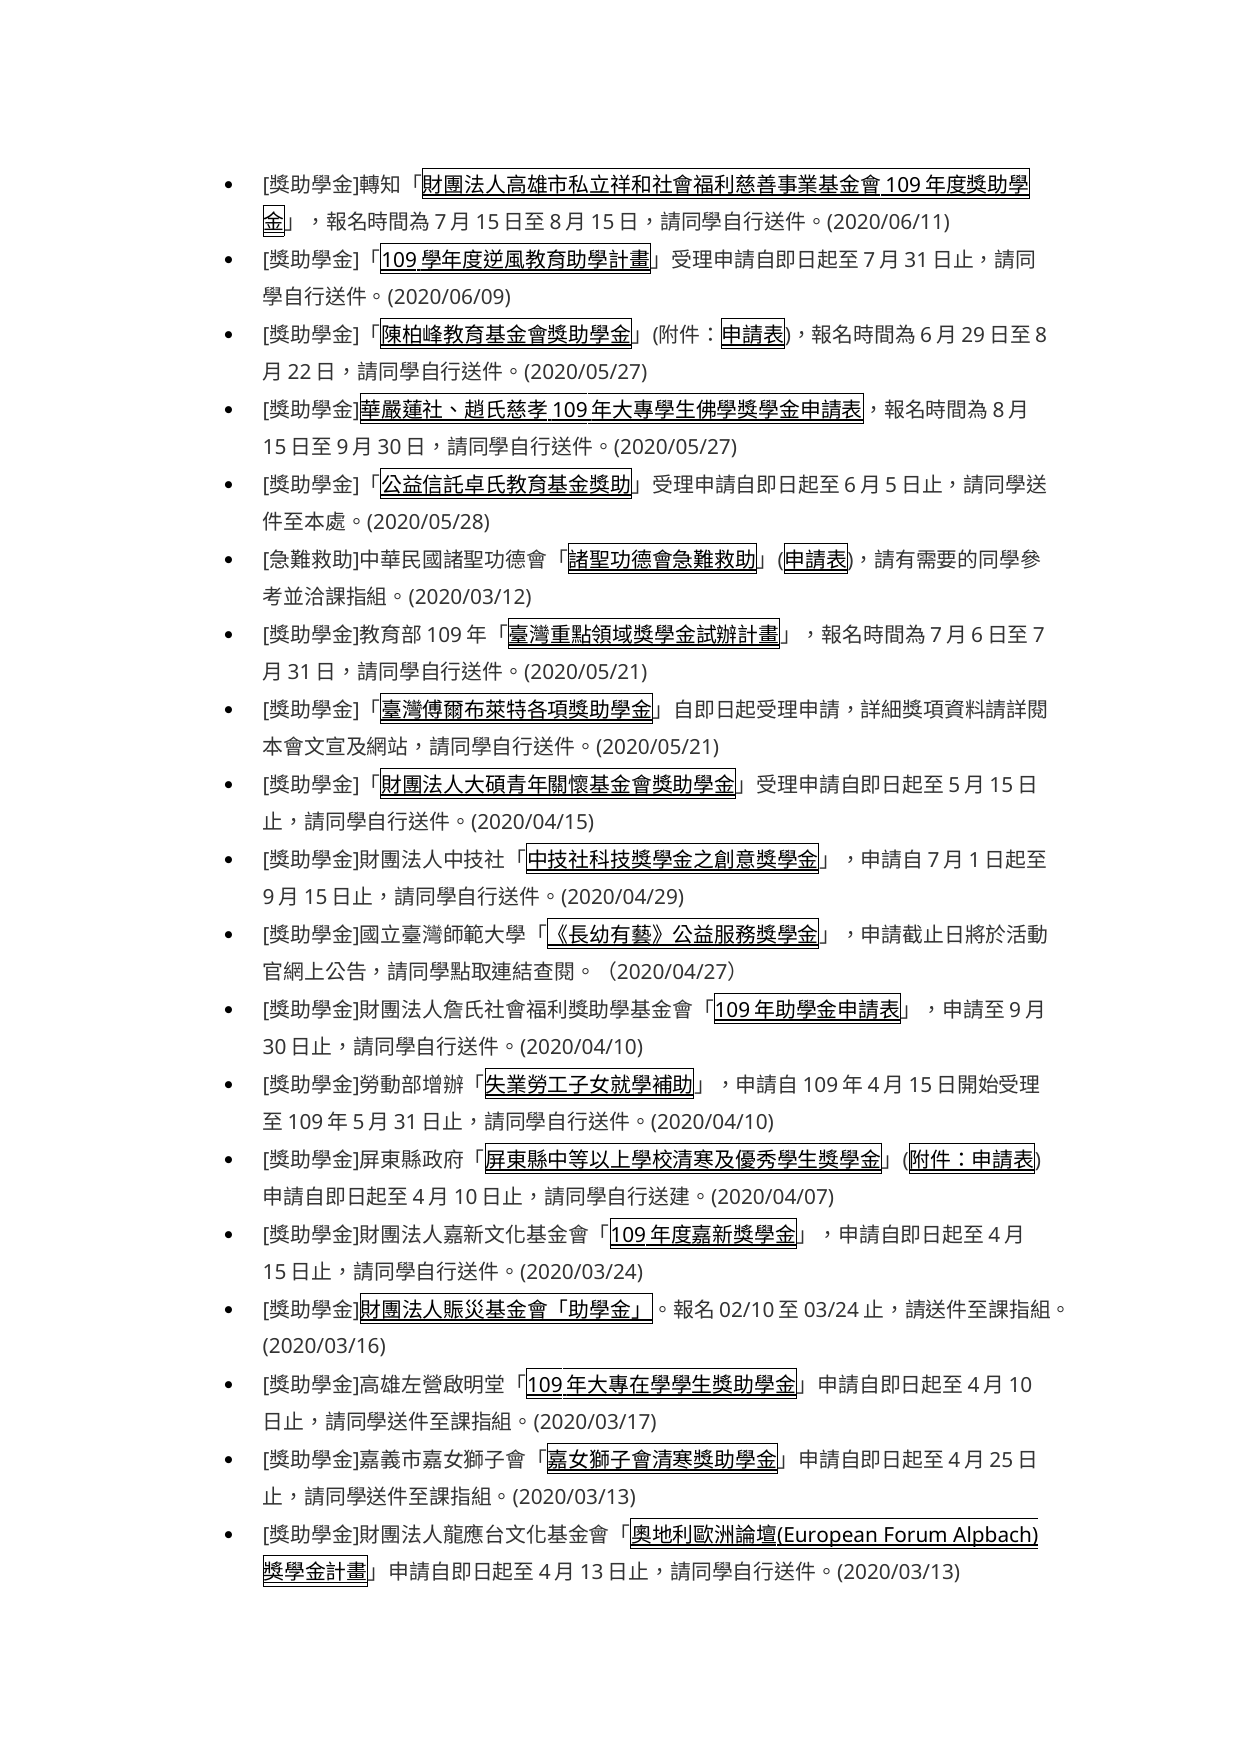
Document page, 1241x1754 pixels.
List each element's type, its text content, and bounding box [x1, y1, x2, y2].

list [獎助學金]財團法人中技社「中技社科技獎學金之創意獎學金」，申請自7月1日起至9月15日止，請同學自行送件。(2020/04/29) [225, 839, 1053, 914]
list [獎助學金]財團法人嘉新文化基金會「109年度嘉新獎學金」，申請自即日起至4月15日止，請同學自行送件。(2020/03/24) [225, 1214, 1053, 1289]
list [獎助學金]財團法人詹氏社會福利獎助學基金會「109年助學金申請表」，申請至9月30日止，請同學自行送件。(2020/04/10) [225, 989, 1053, 1064]
list [獎助學金]轉知「財團法人高雄市私立祥和社會福利慈善事業基金會109年度獎助學金」，報名時間為7月15日至8月15日，請同學自行送件。(2020/06/11) [225, 164, 1053, 239]
list [獎助學金]國立臺灣師範大學「《長幼有藝》公益服務獎學金」，申請截止日將於活動官網上公告，請同學點取連結查閱。（2020/04/27） [225, 914, 1053, 989]
list [獎助學金]華嚴蓮社、趙氏慈孝109年大專學生佛學獎學金申請表，報名時間為8月15日至9月30日，請同學自行送件。(2020/05/27) [225, 389, 1053, 464]
list [急難救助]中華民國諸聖功德會「諸聖功德會急難救助」(申請表)，請有需要的同學參考並洽課指組。(2020/03/12) [225, 539, 1053, 614]
list [獎助學金]「臺灣傅爾布萊特各項獎助學金」自即日起受理申請，詳細獎項資料請詳閱本會文宣及網站，請同學自行送件。(2020/05/21) [225, 689, 1053, 764]
list [獎助學金]「公益信託卓氏教育基金獎助」受理申請自即日起至6月5日止，請同學送件至本處。(2020/05/28) [225, 464, 1053, 539]
list [獎助學金]財團法人賑災基金會「助學金」。報名02/10至03/24止，請送件至課指組。(2020/03/16) [225, 1289, 1053, 1364]
list [獎助學金]嘉義市嘉女獅子會「嘉女獅子會清寒獎助學金」申請自即日起至4月25日止，請同學送件至課指組。(2020/03/13) [225, 1439, 1053, 1514]
list [獎助學金]財團法人龍應台文化基金會「奧地利歐洲論壇(European Forum Alpbach)獎學金計畫」申請自即日起至4月13日止，請同學自行送件。(2020/03/13) [225, 1514, 1053, 1589]
list [獎助學金]「陳柏峰教育基金會獎助學金」(附件：申請表)，報名時間為6月29日至8月22日，請同學自行送件。(2020/05/27) [225, 314, 1053, 389]
list [獎助學金]教育部109年「臺灣重點領域獎學金試辦計畫」，報名時間為7月6日至7月31日，請同學自行送件。(2020/05/21) [225, 614, 1053, 689]
list [獎助學金]「財團法人大碩青年關懷基金會獎助學金」受理申請自即日起至5月15日止，請同學自行送件。(2020/04/15) [225, 764, 1053, 839]
list [獎助學金]「109學年度逆風教育助學計畫」受理申請自即日起至7月31日止，請同學自行送件。(2020/06/09) [225, 239, 1053, 314]
list [獎助學金]高雄左營啟明堂「109年大專在學學生獎助學金」申請自即日起至4月10日止，請同學送件至課指組。(2020/03/17) [225, 1364, 1053, 1439]
list [獎助學金]屏東縣政府「屏東縣中等以上學校清寒及優秀學生獎學金」(附件：申請表)申請自即日起至4月10日止，請同學自行送建。(2020/04/07) [225, 1139, 1053, 1214]
list [獎助學金]勞動部增辦「失業勞工子女就學補助」，申請自109年4月15日開始受理至109年5月31日止，請同學自行送件。(2020/04/10) [225, 1064, 1053, 1139]
